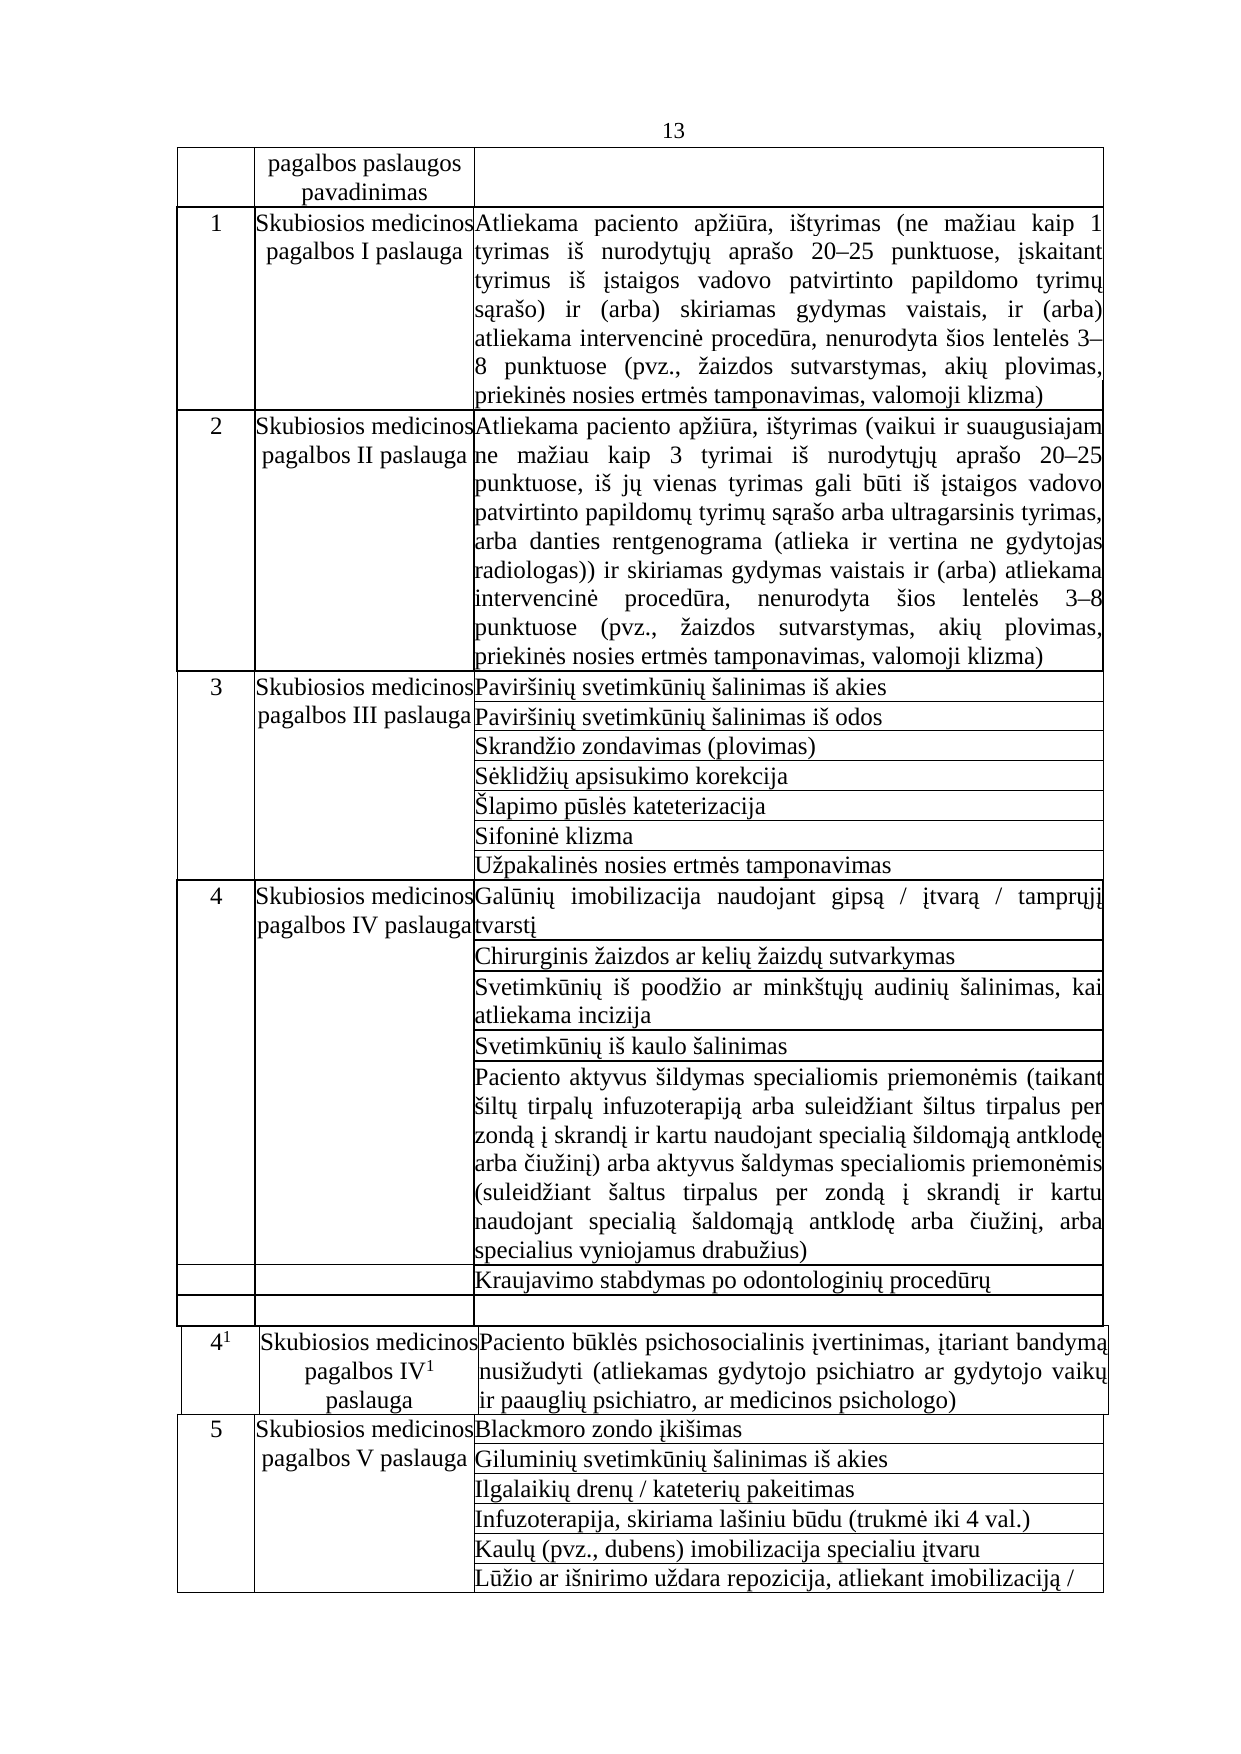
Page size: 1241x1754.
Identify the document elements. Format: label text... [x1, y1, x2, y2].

table_cell [1104, 970, 1108, 1029]
table_cell Svetimkūnių iš poodžio ar minkštųjų audinių šalinimas, kai atliekama incizija [475, 972, 1102, 1029]
table_cell [1104, 1563, 1108, 1592]
table_cell 4 [178, 881, 254, 1263]
table_cell [178, 1296, 254, 1325]
table_cell [1104, 790, 1108, 820]
table_cell 41 [182, 1327, 259, 1413]
table_cell Lūžio ar išnirimo uždara repozicija, atliekant imobilizaciją / [475, 1564, 1103, 1592]
table_cell Atliekama paciento apžiūra, ištyrimas (ne mažiau kaip 1 tyrimas iš nurodytųjų aprašo 20–25 punktuose, įskaitant tyrimus iš įstaigos vadovo patvirtinto papildomo tyrimų sąrašo) ir (arba) skiriamas gydymas vaistais, ir (arba) atliekama intervencinė procedūra, nenurodyta šios lentelės 3–8 punktuose (pvz., žaizdos sutvarstymas, akių plovimas, priekinės nosies ertmės tamponavimas, valomoji klizma) [475, 208, 1102, 409]
table_cell [1104, 820, 1108, 849]
table_cell Paviršinių svetimkūnių šalinimas iš akies [475, 672, 1103, 701]
table_cell Paciento būklės psichosocialinis įvertinimas, įtariant bandymą nusižudyti (atliekamas gydytojo psichiatro ar gydytojo vaikų ir paauglių psichiatro, ar medicinos psichologo) [479, 1326, 1108, 1413]
table_cell Giluminių svetimkūnių šalinimas iš akies [475, 1444, 1103, 1473]
table_cell 2 [178, 411, 254, 670]
table_cell Skubiosios medicinos pagalbos II paslauga [256, 411, 473, 670]
table_header pagalbos paslaugos pavadinimas [255, 148, 474, 206]
table_cell [1104, 409, 1108, 670]
table_cell [1104, 1029, 1108, 1060]
table_cell Sėklidžių apsisukimo korekcija [475, 761, 1103, 790]
table_cell [1104, 206, 1108, 409]
table_cell [1104, 730, 1108, 760]
table_cell 5 [178, 1415, 254, 1592]
table_cell [1104, 1503, 1108, 1533]
table_cell 3 [178, 672, 254, 879]
table_cell Chirurginis žaizdos ar kelių žaizdų sutvarkymas [475, 941, 1102, 970]
table_header [475, 148, 1103, 206]
table_cell Užpakalinės nosies ertmės tamponavimas [475, 851, 1103, 879]
table_cell [1104, 701, 1108, 730]
table_cell [1104, 1060, 1108, 1263]
table_cell Kraujavimo stabdymas po odontologinių procedūrų [475, 1266, 1102, 1294]
table_cell Ilgalaikių drenų / kateterių pakeitimas [475, 1474, 1103, 1503]
table_cell [1104, 939, 1108, 970]
table_cell [475, 1296, 1102, 1325]
table_cell [177, 1327, 181, 1413]
table_cell Kaulų (pvz., dubens) imobilizacija specialiu įtvaru [475, 1534, 1103, 1562]
table_cell [256, 1296, 473, 1325]
table_cell Skubiosios medicinos pagalbos IV paslauga [256, 881, 473, 1263]
table_cell Galūnių imobilizacija naudojant gipsą / įtvarą / tamprųjį tvarstį [475, 881, 1102, 939]
table_cell [1104, 670, 1108, 701]
table_cell 1 [178, 208, 254, 409]
table_cell [1104, 1443, 1108, 1473]
table_cell Skrandžio zondavimas (plovimas) [475, 731, 1103, 760]
table_cell Sifoninė klizma [475, 821, 1103, 849]
table_cell [1104, 850, 1108, 879]
table_cell [1104, 1473, 1108, 1503]
table_cell [1104, 879, 1108, 939]
table_cell [1104, 1533, 1108, 1562]
table_cell Skubiosios medicinos pagalbos I paslauga [256, 208, 473, 409]
table_cell [256, 1265, 473, 1294]
table_cell Blackmoro zondo įkišimas [475, 1415, 1103, 1443]
table_cell [1104, 1264, 1108, 1294]
table_header [178, 148, 254, 206]
table_cell Skubiosios medicinos pagalbos V paslauga [255, 1415, 474, 1592]
table_cell Atliekama paciento apžiūra, ištyrimas (vaikui ir suaugusiajam ne mažiau kaip 3 tyrimai iš nurodytųjų aprašo 20–25 punktuose, iš jų vienas tyrimas gali būti iš įstaigos vadovo patvirtinto papildomų tyrimų sąrašo arba ultragarsinis tyrimas, arba danties rentgenograma (atlieka ir vertina ne gydytojas radiologas)) ir skiriamas gydymas vaistais ir (arba) atliekama intervencinė procedūra, nenurodyta šios lentelės 3–8 punktuose (pvz., žaizdos sutvarstymas, akių plovimas, priekinės nosies ertmės tamponavimas, valomoji klizma) [475, 411, 1102, 670]
table_cell Skubiosios medicinos pagalbos III paslauga [255, 672, 474, 879]
table_cell Paviršinių svetimkūnių šalinimas iš odos [475, 702, 1103, 730]
table_cell [1104, 1415, 1108, 1443]
table_cell Šlapimo pūslės kateterizacija [475, 791, 1103, 820]
table_cell [178, 1265, 254, 1294]
table_cell [1104, 760, 1108, 790]
table_cell Skubiosios medicinos pagalbos IV1 paslauga [260, 1327, 478, 1413]
table_cell Svetimkūnių iš kaulo šalinimas [475, 1031, 1102, 1060]
table_header [1104, 147, 1108, 206]
table_cell [1104, 1294, 1108, 1325]
table_cell Infuzoterapija, skiriama lašiniu būdu (trukmė iki 4 val.) [475, 1504, 1103, 1533]
table_cell Paciento aktyvus šildymas specialiomis priemonėmis (taikant šiltų tirpalų infuzoterapiją arba suleidžiant šiltus tirpalus per zondą į skrandį ir kartu naudojant specialią šildomąją antklodę arba čiužinį) arba aktyvus šaldymas specialiomis priemonėmis (suleidžiant šaltus tirpalus per zondą į skrandį ir kartu naudojant specialią šaldomąją antklodę arba čiužinį, arba specialius vyniojamus drabužius) [475, 1062, 1102, 1263]
